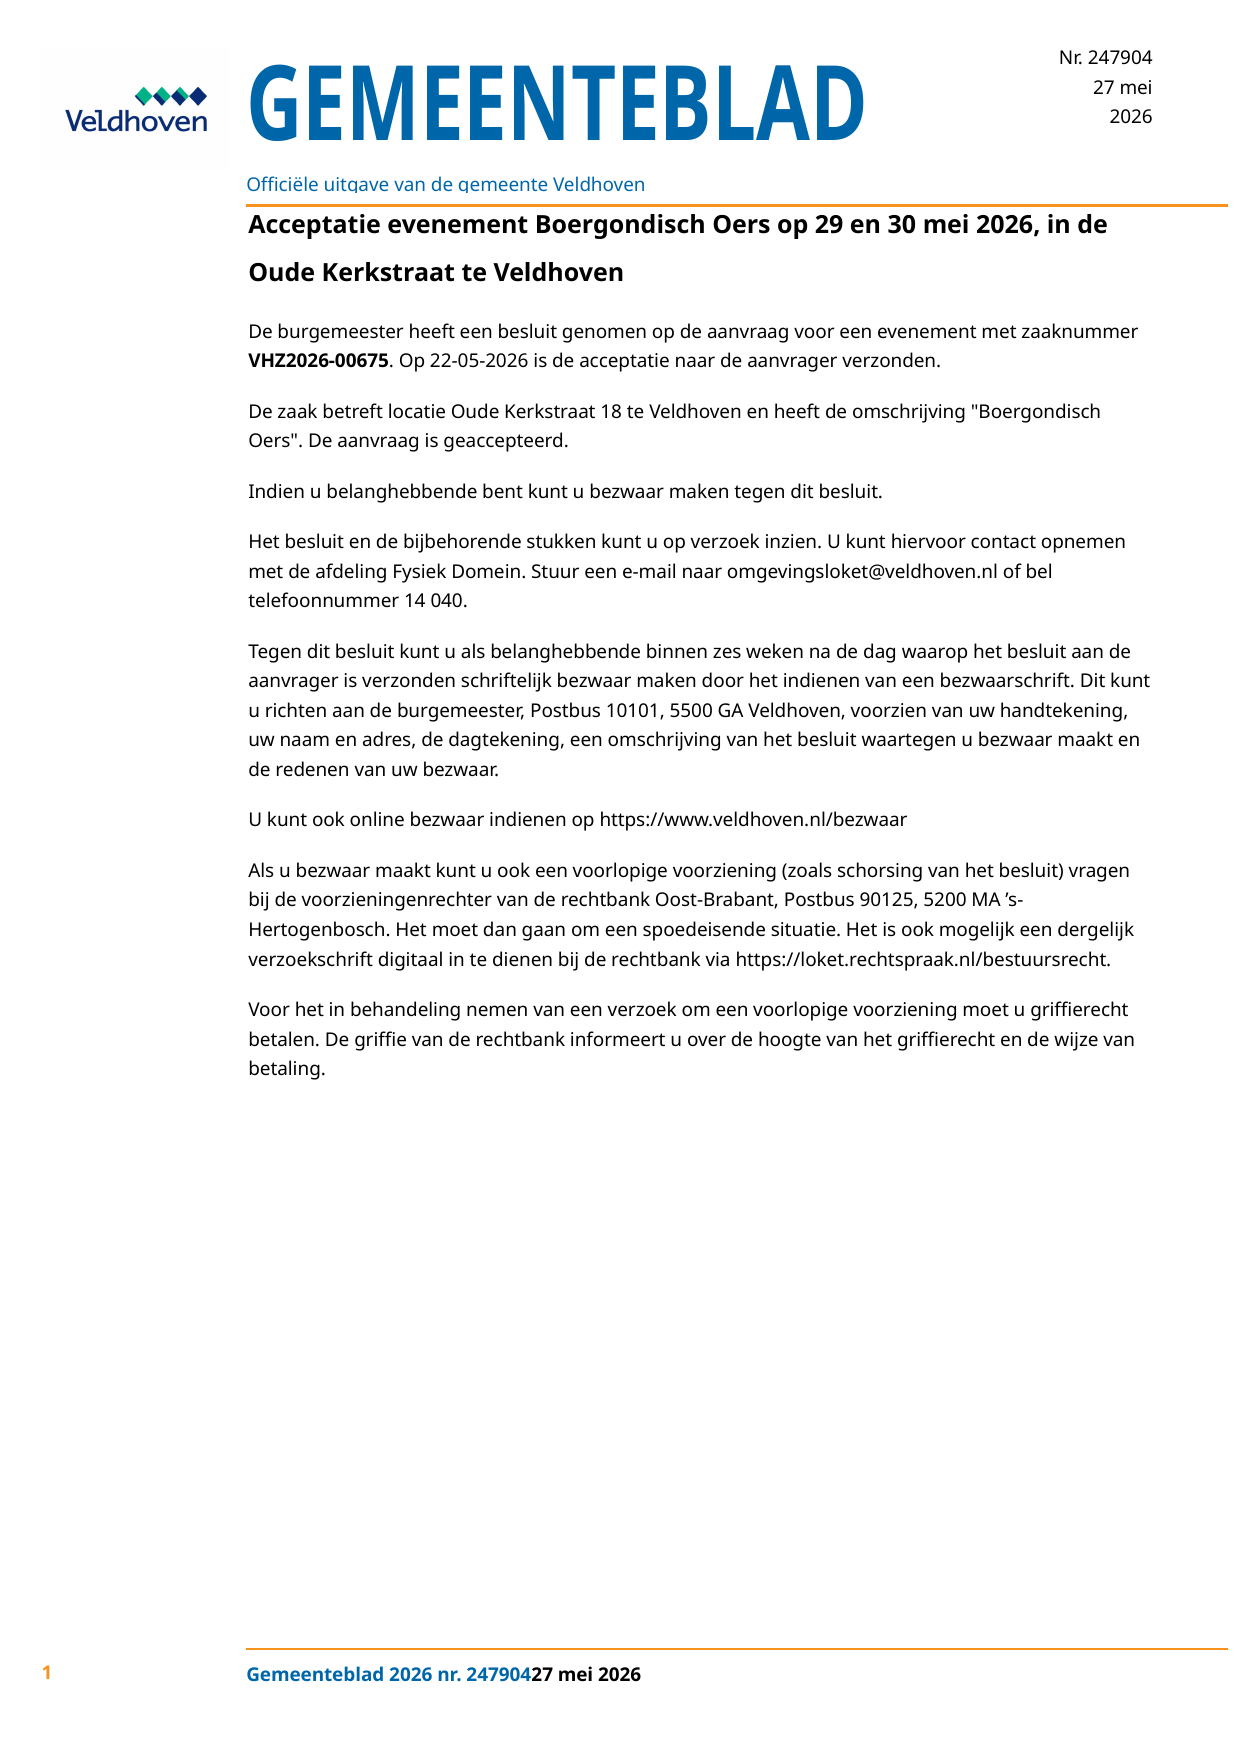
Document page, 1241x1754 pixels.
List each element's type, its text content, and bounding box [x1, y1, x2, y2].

text Als u bezwaar maakt kunt u ook een voorlopige voorziening (zoals schorsing van het besluit) vragen bij de voorzieningenrechter van de rechtbank Oost-Brabant, Postbus 90125, 5200 MA ’s-Hertogenbosch. Het moet dan gaan om een spoedeisende situatie. Het is ook mogelijk een dergelijk verzoekschrift digitaal in te dienen bij de rechtbank via https://loket.rechtspraak.nl/bestuursrecht. [248, 857, 1152, 972]
text Acceptatie evenement Boergondisch Oers op 29 en 30 mei 2026, in de Oude Kerkstraat te Veldhoven [248, 207, 1152, 288]
text Tegen dit besluit kunt u als belanghebbende binnen zes weken na de dag waarop het besluit aan de aanvrager is verzonden schriftelijk bezwaar maken door het indienen van een bezwaarschrift. Dit kunt u richten aan de burgemeester, Postbus 10101, 5500 GA Veldhoven, voorzien van uw handtekening, uw naam en adres, de dagtekening, een omschrijving van het besluit waartegen u bezwaar maakt en de redenen van uw bezwaar. [248, 638, 1152, 782]
text De zaak betreft locatie Oude Kerkstraat 18 te Veldhoven en heeft de omschrijving "Boergondisch Oers". De aanvraag is geaccepteerd. [248, 398, 1152, 453]
text De burgemeester heeft een besluit genomen op de aanvraag voor een evenement met zaaknummer VHZ2026-00675. Op 22-05-2026 is de acceptatie naar de aanvrager verzonden. [248, 318, 1152, 373]
text Voor het in behandeling nemen van een verzoek om een voorlopige voorziening moet u griffierecht betalen. De griffie van de rechtbank informeert u over de hoogte van het griffierecht en de wijze van betaling. [248, 996, 1152, 1081]
text U kunt ook online bezwaar indienen op https://www.veldhoven.nl/bezwaar [248, 807, 1152, 832]
picture [41, 47, 231, 172]
text Indien u belanghebbende bent kunt u bezwaar maken tegen dit besluit. [248, 478, 1152, 504]
text Het besluit en de bijbehorende stukken kunt u op verzoek inzien. U kunt hiervoor contact opnemen met de afdeling Fysiek Domein. Stuur een e-mail naar omgevingsloket@veldhoven.nl of bel telefoonnummer 14 040. [248, 528, 1152, 613]
